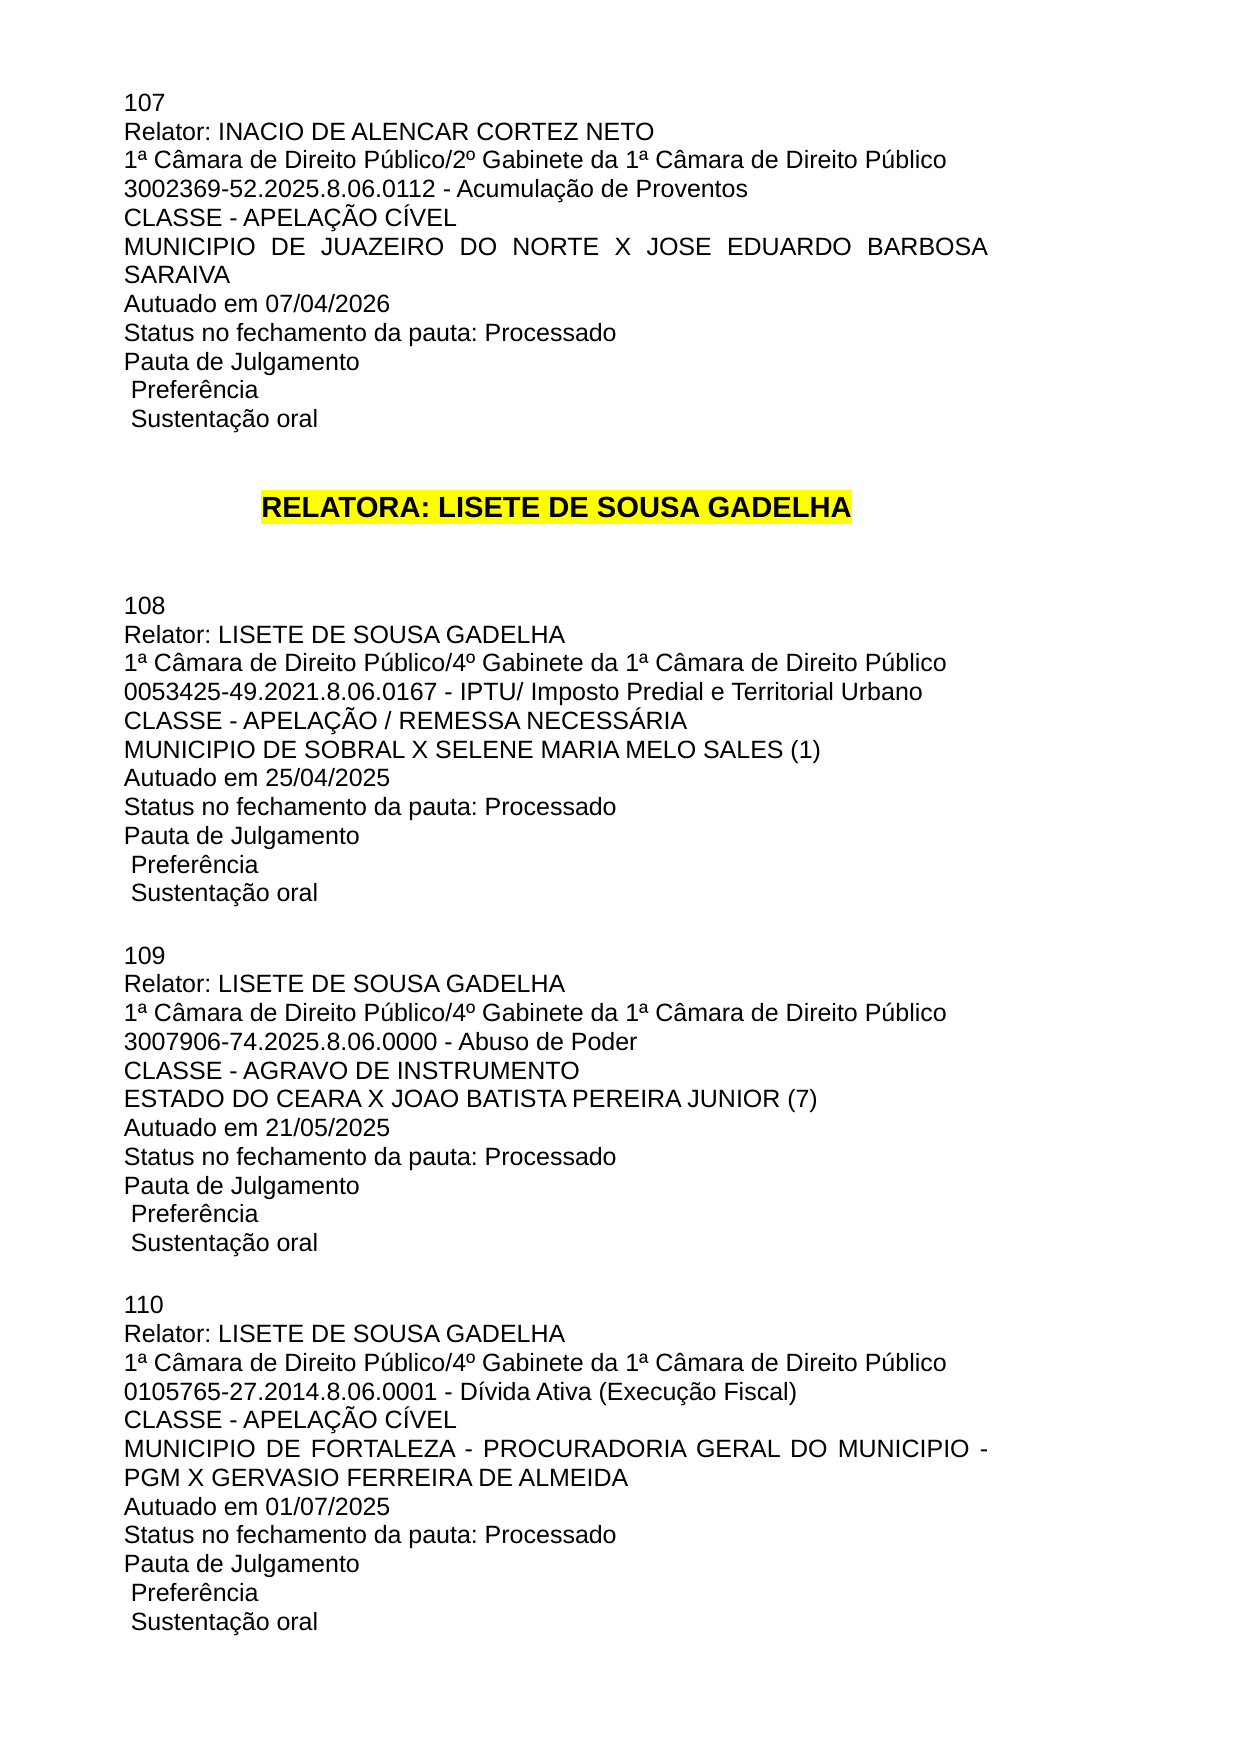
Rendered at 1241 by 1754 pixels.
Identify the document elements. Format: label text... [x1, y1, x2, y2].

text Status no fechamento da pauta: Processado [124, 792, 989, 821]
text Autuado em 07/04/2026 [124, 289, 989, 318]
text Autuado em 01/07/2025 [124, 1492, 989, 1521]
text CLASSE - APELAÇÃO CÍVEL [124, 203, 989, 232]
text 1ª Câmara de Direito Público/4º Gabinete da 1ª Câmara de Direito Público [124, 1348, 989, 1377]
text MUNICIPIO DE SOBRAL X SELENE MARIA MELO SALES (1) [124, 735, 989, 763]
text 0105765-27.2014.8.06.0001 - Dívida Ativa (Execução Fiscal) [124, 1377, 989, 1406]
text Autuado em 21/05/2025 [124, 1113, 989, 1142]
text 3007906-74.2025.8.06.0000 - Abuso de Poder [124, 1027, 989, 1056]
text Relator: LISETE DE SOUSA GADELHA [124, 620, 989, 648]
text 1ª Câmara de Direito Público/4º Gabinete da 1ª Câmara de Direito Público [124, 998, 989, 1027]
text Pauta de Julgamento [124, 1549, 989, 1578]
text CLASSE - APELAÇÃO / REMESSA NECESSÁRIA [124, 706, 989, 735]
text Pauta de Julgamento [124, 347, 989, 375]
text Preferência [124, 1578, 989, 1607]
text 107 [124, 88, 989, 117]
text Relator: INACIO DE ALENCAR CORTEZ NETO [124, 117, 989, 145]
text Pauta de Julgamento [124, 821, 989, 850]
text 110 [124, 1291, 989, 1319]
text Status no fechamento da pauta: Processado [124, 1521, 989, 1549]
text Preferência [124, 375, 989, 404]
text Relator: LISETE DE SOUSA GADELHA [124, 1319, 989, 1348]
text RELATORA: LISETE DE SOUSA GADELHA [124, 490, 989, 524]
text Sustentação oral [124, 1607, 989, 1636]
text Status no fechamento da pauta: Processado [124, 1142, 989, 1171]
text 108 [124, 591, 989, 620]
text 1ª Câmara de Direito Público/4º Gabinete da 1ª Câmara de Direito Público [124, 648, 989, 677]
text Autuado em 25/04/2025 [124, 763, 989, 792]
text CLASSE - APELAÇÃO CÍVEL [124, 1406, 989, 1434]
text Preferência [124, 850, 989, 878]
text MUNICIPIO DE JUAZEIRO DO NORTE X JOSE EDUARDO BARBOSA SARAIVA [124, 232, 989, 289]
text 3002369-52.2025.8.06.0112 - Acumulação de Proventos [124, 174, 989, 203]
text 109 [124, 941, 989, 969]
text 0053425-49.2021.8.06.0167 - IPTU/ Imposto Predial e Territorial Urbano [124, 677, 989, 706]
text Sustentação oral [124, 404, 989, 433]
text 1ª Câmara de Direito Público/2º Gabinete da 1ª Câmara de Direito Público [124, 145, 989, 174]
text CLASSE - AGRAVO DE INSTRUMENTO [124, 1056, 989, 1084]
text Pauta de Julgamento [124, 1171, 989, 1199]
text MUNICIPIO DE FORTALEZA - PROCURADORIA GERAL DO MUNICIPIO - PGM X GERVASIO FERREIRA DE ALMEIDA [124, 1434, 989, 1492]
text ESTADO DO CEARA X JOAO BATISTA PEREIRA JUNIOR (7) [124, 1084, 989, 1113]
text Preferência [124, 1199, 989, 1228]
text Status no fechamento da pauta: Processado [124, 318, 989, 347]
text Sustentação oral [124, 878, 989, 907]
text Sustentação oral [124, 1228, 989, 1257]
text Relator: LISETE DE SOUSA GADELHA [124, 969, 989, 998]
